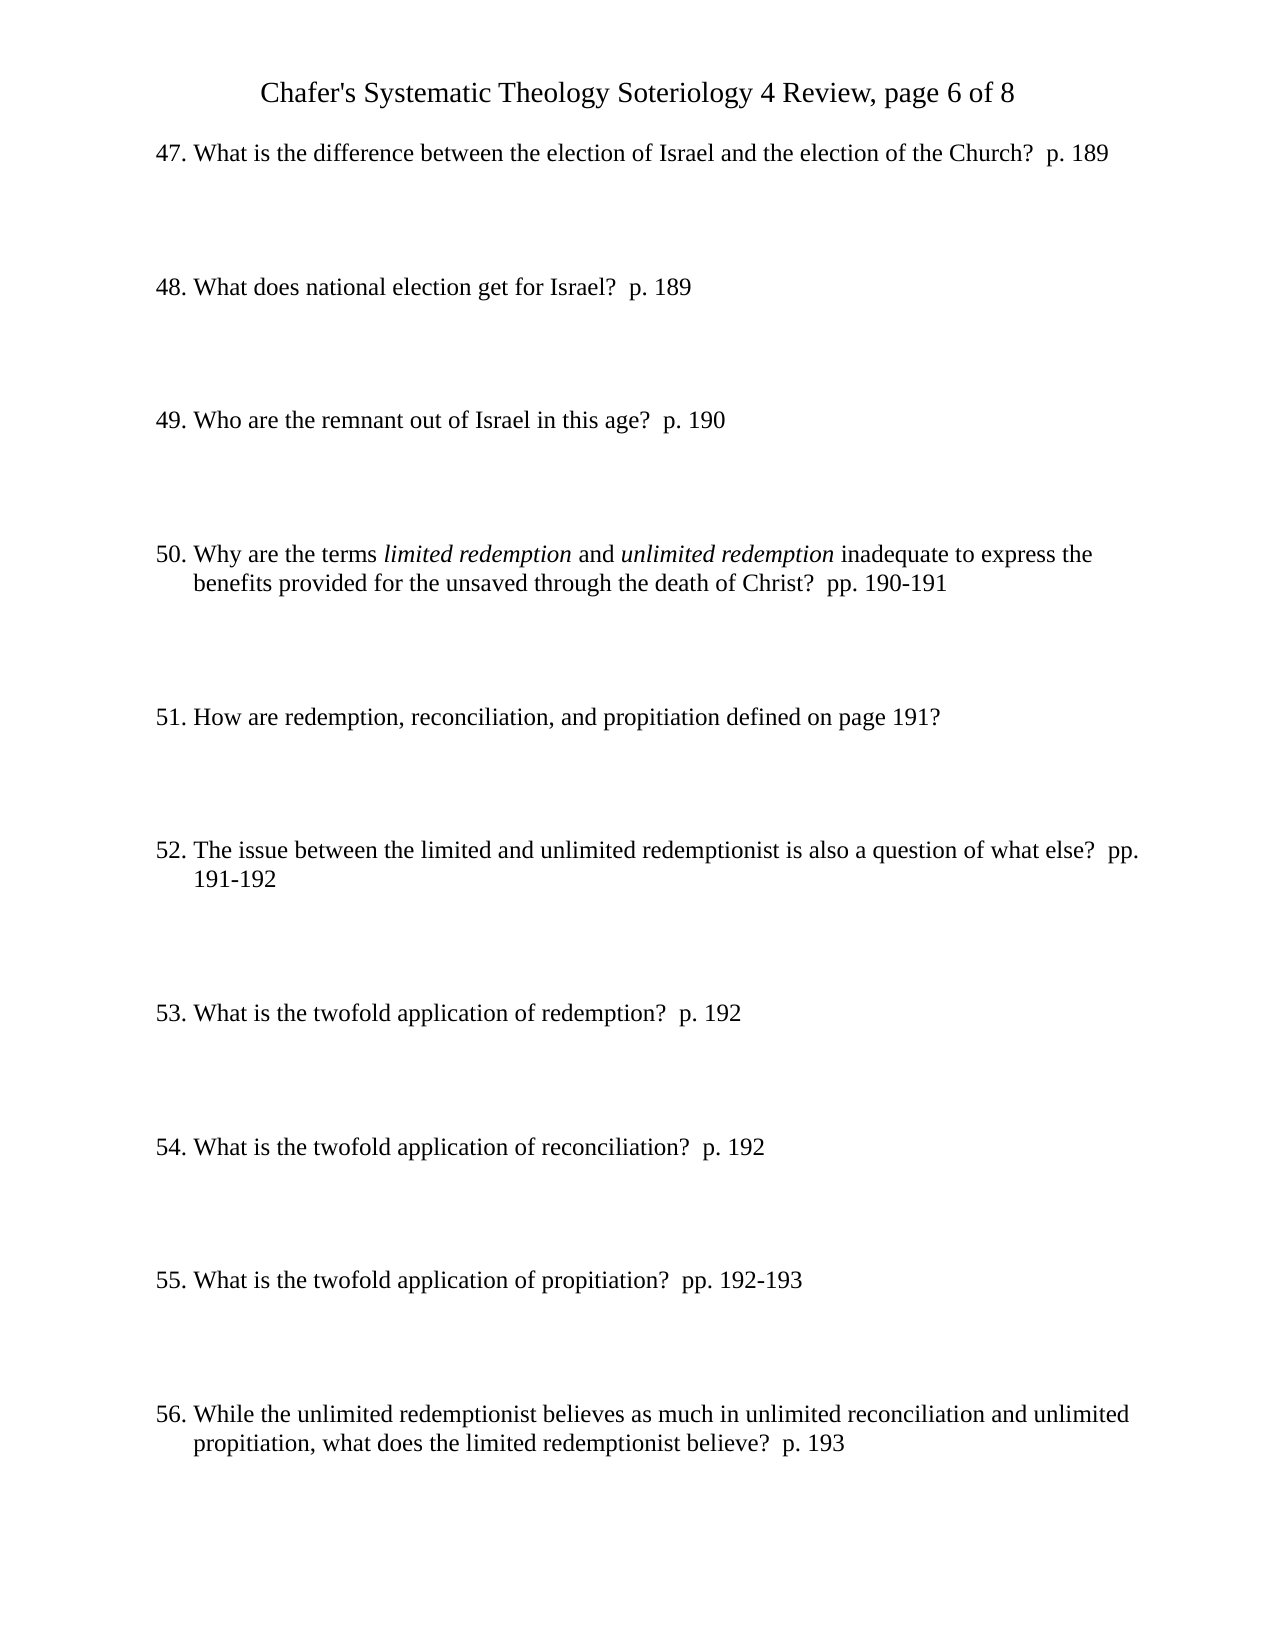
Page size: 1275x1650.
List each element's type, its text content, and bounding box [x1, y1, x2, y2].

list Who are the remnant out of Israel in this age? p. 190 [156, 406, 1157, 434]
list What is the twofold application of reconciliation? p. 192 [156, 1132, 1157, 1161]
list What is the twofold application of propitiation? pp. 192-193 [156, 1266, 1157, 1294]
list Why are the terms limited redemption and unlimited redemption inadequate to express the benefits provided for the unsaved through the death of Christ? pp. 190-191 [156, 539, 1157, 597]
list What is the twofold application of redemption? p. 192 [156, 998, 1157, 1027]
list The issue between the limited and unlimited redemptionist is also a question of what else? pp. 191-192 [156, 836, 1157, 893]
list While the unlimited redemptionist believes as much in unlimited reconciliation and unlimited propitiation, what does the limited redemptionist believe? p. 193 [156, 1399, 1157, 1457]
list What does national election get for Israel? p. 189 [156, 272, 1157, 301]
list What is the difference between the election of Israel and the election of the Church? p. 189 [156, 138, 1157, 167]
list How are redemption, reconciliation, and propitiation defined on page 191? [156, 702, 1157, 731]
